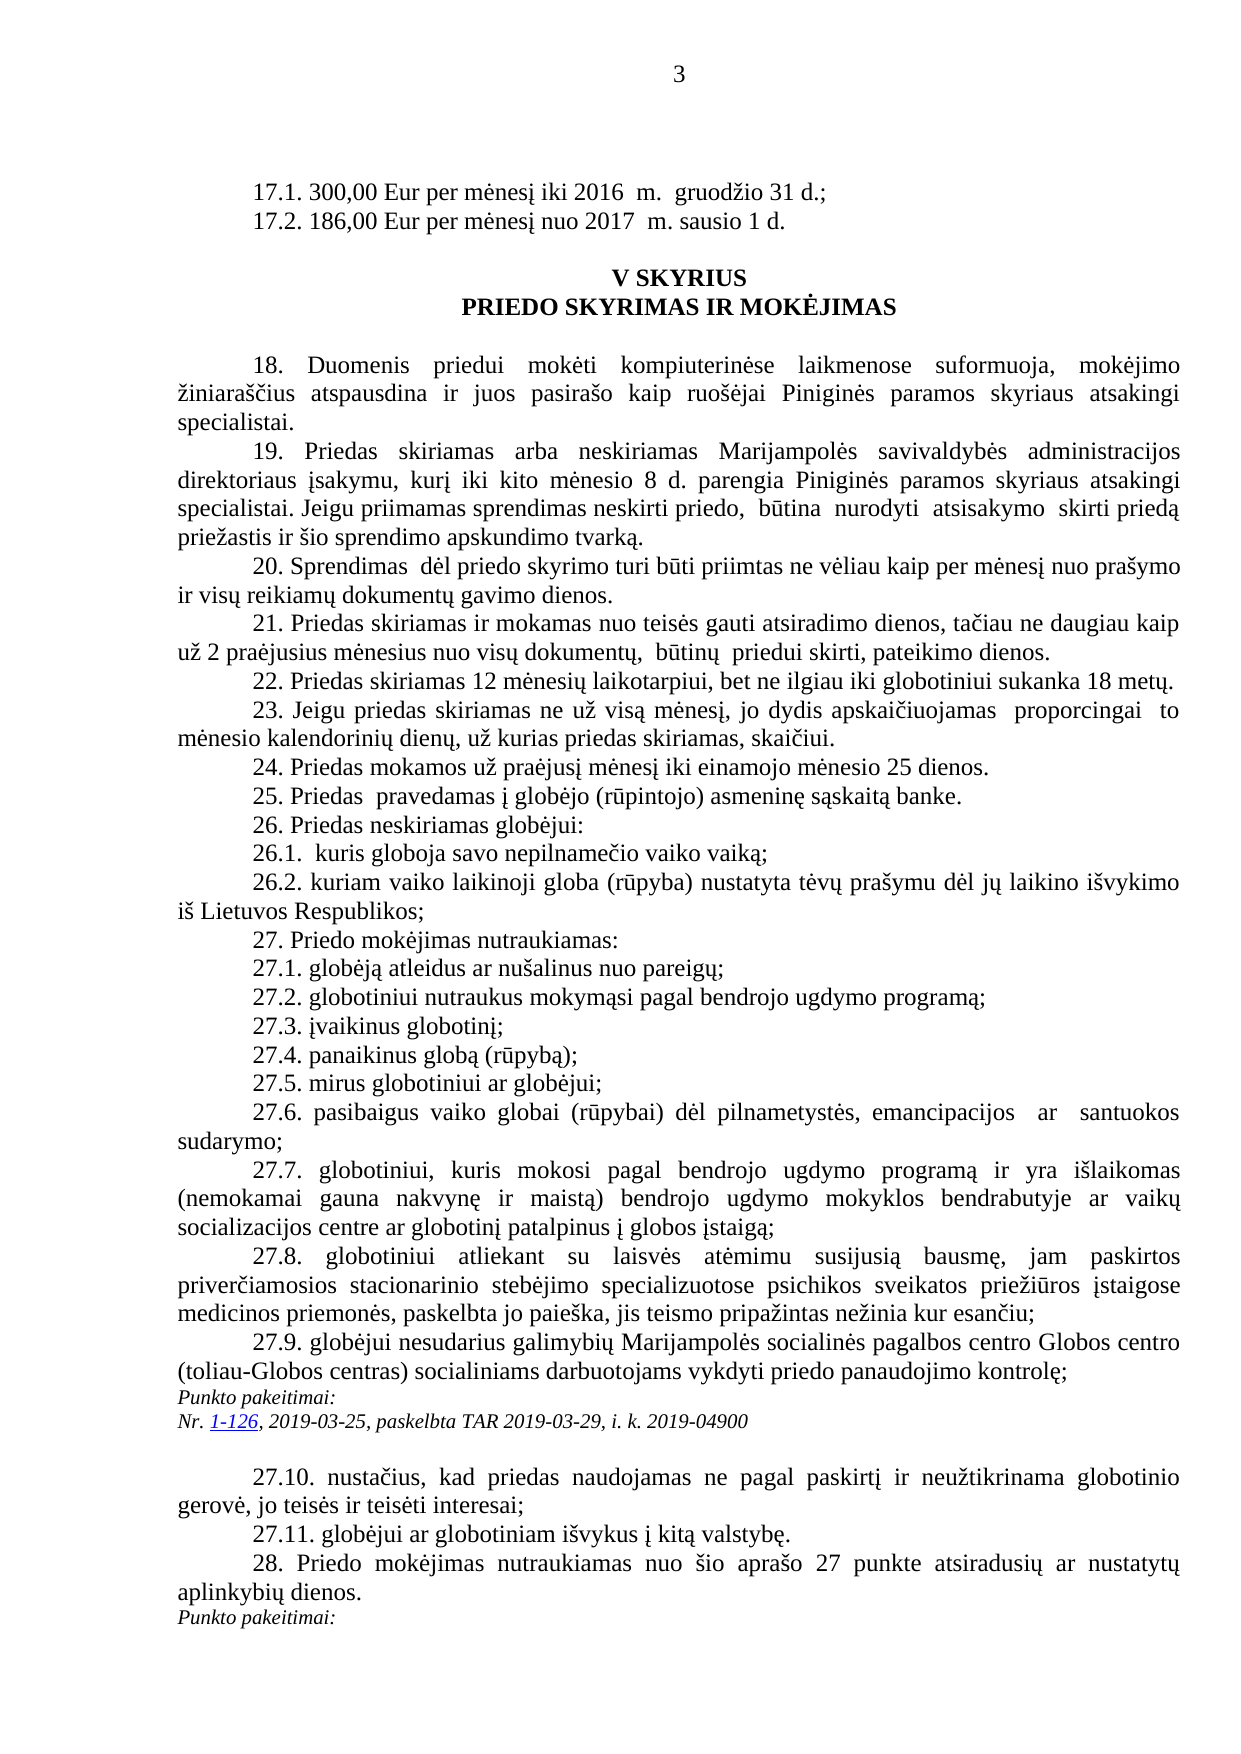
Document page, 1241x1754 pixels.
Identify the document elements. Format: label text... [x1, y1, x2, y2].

text 27.11. globėjui ar globotiniam išvykus į kitą valstybę. [177, 1519, 1181, 1548]
text 21. Priedas skiriamas ir mokamas nuo teisės gauti atsiradimo dienos, tačiau ne daugiau kaip už 2 praėjusius mėnesius nuo visų dokumentų, būtinų priedui skirti, pateikimo dienos. [177, 608, 1181, 666]
text 27.1. globėją atleidus ar nušalinus nuo pareigų; [177, 953, 1181, 982]
text 27.8. globotiniui atliekant su laisvės atėmimu susijusią bausmę, jam paskirtos priverčiamosios stacionarinio stebėjimo specializuotose psichikos sveikatos priežiūros įstaigose medicinos priemonės, paskelbta jo paieška, jis teismo pripažintas nežinia kur esančiu; [177, 1241, 1181, 1327]
text 24. Priedas mokamos už praėjusį mėnesį iki einamojo mėnesio 25 dienos. [177, 752, 1181, 781]
text Punkto pakeitimai: [177, 1605, 1181, 1629]
text 27.6. pasibaigus vaiko globai (rūpybai) dėl pilnametystės, emancipacijos ar santuokos sudarymo; [177, 1097, 1181, 1155]
text 17.2. 186,00 Eur per mėnesį nuo 2017 m. sausio 1 d. [177, 206, 1181, 235]
text 27.5. mirus globotiniui ar globėjui; [177, 1068, 1181, 1097]
text 19. Priedas skiriamas arba neskiriamas Marijampolės savivaldybės administracijos direktoriaus įsakymu, kurį iki kito mėnesio 8 d. parengia Piniginės paramos skyriaus atsakingi specialistai. Jeigu priimamas sprendimas neskirti priedo, būtina nurodyti atsisakymo skirti priedą priežastis ir šio sprendimo apskundimo tvarką. [177, 436, 1181, 551]
text V SKYRIUS [177, 263, 1181, 292]
text Nr. 1-126, 2019-03-25, paskelbta TAR 2019-03-29, i. k. 2019-04900 [177, 1409, 1181, 1433]
text 27. Priedo mokėjimas nutraukiamas: [177, 925, 1181, 953]
text PRIEDO SKYRIMAS IR MOKĖJIMAS [177, 292, 1181, 321]
text 27.2. globotiniui nutraukus mokymąsi pagal bendrojo ugdymo programą; [177, 982, 1181, 1011]
text 18. Duomenis priedui mokėti kompiuterinėse laikmenose suformuoja, mokėjimo žiniaraščius atspausdina ir juos pasirašo kaip ruošėjai Piniginės paramos skyriaus atsakingi specialistai. [177, 350, 1181, 436]
text 17.1. 300,00 Eur per mėnesį iki 2016 m. gruodžio 31 d.; [177, 177, 1181, 206]
text 26. Priedas neskiriamas globėjui: [177, 810, 1181, 838]
text 26.1. kuris globoja savo nepilnamečio vaiko vaiką; [177, 838, 1181, 867]
text 27.10. nustačius, kad priedas naudojamas ne pagal paskirtį ir neužtikrinama globotinio gerovė, jo teisės ir teisėti interesai; [177, 1462, 1181, 1519]
text 26.2. kuriam vaiko laikinoji globa (rūpyba) nustatyta tėvų prašymu dėl jų laikino išvykimo iš Lietuvos Respublikos; [177, 867, 1181, 925]
text 28. Priedo mokėjimas nutraukiamas nuo šio aprašo 27 punkte atsiradusių ar nustatytų aplinkybių dienos. [177, 1548, 1181, 1605]
text 23. Jeigu priedas skiriamas ne už visą mėnesį, jo dydis apskaičiuojamas proporcingai to mėnesio kalendorinių dienų, už kurias priedas skiriamas, skaičiui. [177, 695, 1181, 752]
text 27.3. įvaikinus globotinį; [177, 1011, 1181, 1040]
text 27.4. panaikinus globą (rūpybą); [177, 1040, 1181, 1068]
text 27.7. globotiniui, kuris mokosi pagal bendrojo ugdymo programą ir yra išlaikomas (nemokamai gauna nakvynę ir maistą) bendrojo ugdymo mokyklos bendrabutyje ar vaikų socializacijos centre ar globotinį patalpinus į globos įstaigą; [177, 1155, 1181, 1241]
text 22. Priedas skiriamas 12 mėnesių laikotarpiui, bet ne ilgiau iki globotiniui sukanka 18 metų. [177, 666, 1183, 695]
text 27.9. globėjui nesudarius galimybių Marijampolės socialinės pagalbos centro Globos centro (toliau-Globos centras) socialiniams darbuotojams vykdyti priedo panaudojimo kontrolę; [177, 1327, 1181, 1385]
text Punkto pakeitimai: [177, 1385, 1181, 1409]
text 20. Sprendimas dėl priedo skyrimo turi būti priimtas ne vėliau kaip per mėnesį nuo prašymo ir visų reikiamų dokumentų gavimo dienos. [177, 551, 1181, 608]
text 25. Priedas pravedamas į globėjo (rūpintojo) asmeninę sąskaitą banke. [177, 781, 1181, 810]
